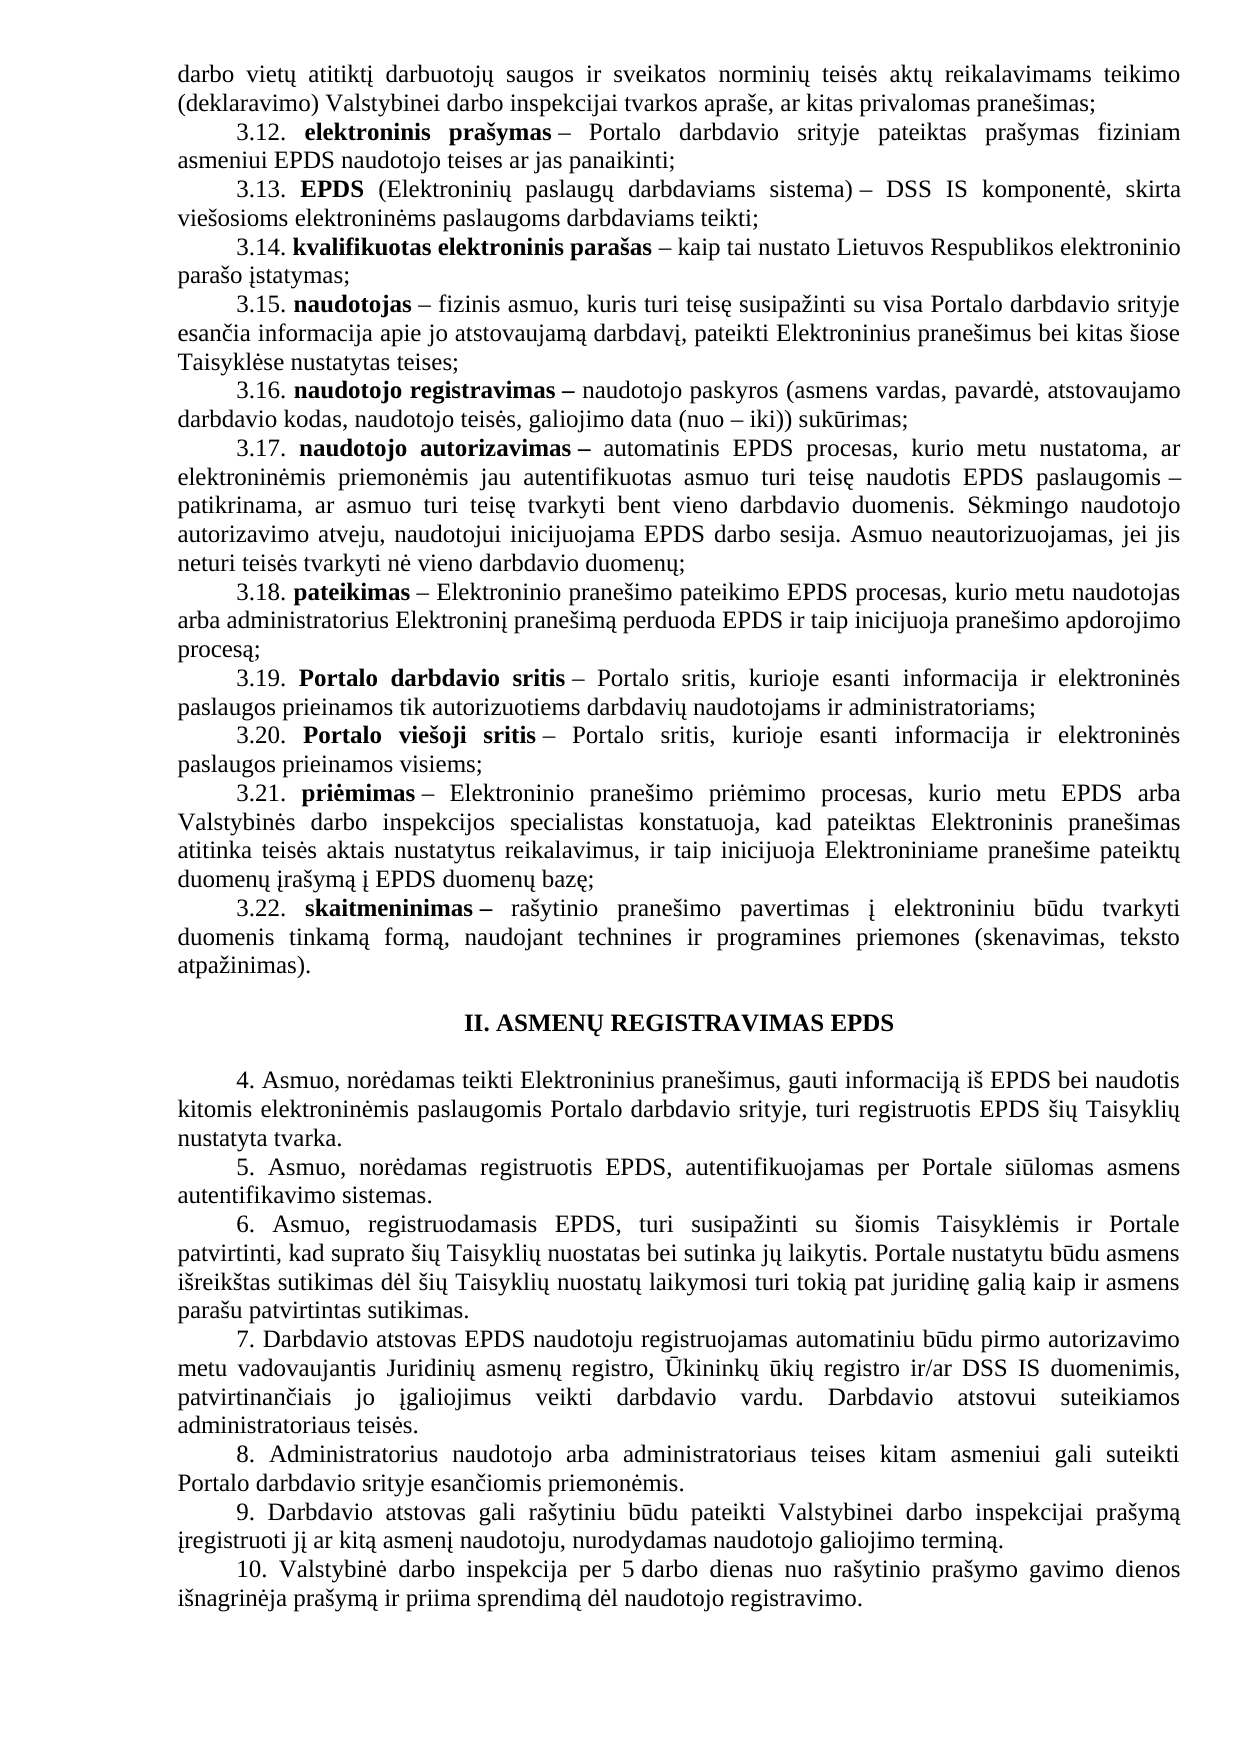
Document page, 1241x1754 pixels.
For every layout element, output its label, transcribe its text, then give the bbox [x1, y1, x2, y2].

text 3.17. naudotojo autorizavimas – automatinis EPDS procesas, kurio metu nustatoma, ar elektroninėmis priemonėmis jau autentifikuotas asmuo turi teisę naudotis EPDS paslaugomis – patikrinama, ar asmuo turi teisę tvarkyti bent vieno darbdavio duomenis. Sėkmingo naudotojo autorizavimo atveju, naudotojui inicijuojama EPDS darbo sesija. Asmuo neautorizuojamas, jei jis neturi teisės tvarkyti nė vieno darbdavio duomenų; [177, 433, 1181, 577]
text darbo vietų atitiktį darbuotojų saugos ir sveikatos norminių teisės aktų reikalavimams teikimo (deklaravimo) Valstybinei darbo inspekcijai tvarkos apraše, ar kitas privalomas pranešimas; [177, 59, 1181, 117]
text 3.22. skaitmeninimas – rašytinio pranešimo pavertimas į elektroniniu būdu tvarkyti duomenis tinkamą formą, naudojant technines ir programines priemones (skenavimas, teksto atpažinimas). [177, 893, 1181, 979]
text 3.19. Portalo darbdavio sritis – Portalo sritis, kurioje esanti informacija ir elektroninės paslaugos prieinamos tik autorizuotiems darbdavių naudotojams ir administratoriams; [177, 663, 1181, 720]
text 10. Valstybinė darbo inspekcija per 5 darbo dienas nuo rašytinio prašymo gavimo dienos išnagrinėja prašymą ir priima sprendimą dėl naudotojo registravimo. [177, 1554, 1181, 1612]
text 3.18. pateikimas – Elektroninio pranešimo pateikimo EPDS procesas, kurio metu naudotojas arba administratorius Elektroninį pranešimą perduoda EPDS ir taip inicijuoja pranešimo apdorojimo procesą; [177, 577, 1181, 663]
text 5. Asmuo, norėdamas registruotis EPDS, autentifikuojamas per Portale siūlomas asmens autentifikavimo sistemas. [177, 1152, 1181, 1209]
text 9. Darbdavio atstovas gali rašytiniu būdu pateikti Valstybinei darbo inspekcijai prašymą įregistruoti jį ar kitą asmenį naudotoju, nurodydamas naudotojo galiojimo terminą. [177, 1497, 1181, 1554]
text 3.13. EPDS (Elektroninių paslaugų darbdaviams sistema) – DSS IS komponentė, skirta viešosioms elektroninėms paslaugoms darbdaviams teikti; [177, 174, 1181, 232]
text 4. Asmuo, norėdamas teikti Elektroninius pranešimus, gauti informaciją iš EPDS bei naudotis kitomis elektroninėmis paslaugomis Portalo darbdavio srityje, turi registruotis EPDS šių Taisyklių nustatyta tvarka. [177, 1065, 1181, 1152]
text II. ASMENŲ REGISTRAVIMAS EPDS [177, 1008, 1181, 1037]
text 3.15. naudotojas – fizinis asmuo, kuris turi teisę susipažinti su visa Portalo darbdavio srityje esančia informacija apie jo atstovaujamą darbdavį, pateikti Elektroninius pranešimus bei kitas šiose Taisyklėse nustatytas teises; [177, 289, 1181, 375]
text 6. Asmuo, registruodamasis EPDS, turi susipažinti su šiomis Taisyklėmis ir Portale patvirtinti, kad suprato šių Taisyklių nuostatas bei sutinka jų laikytis. Portale nustatytu būdu asmens išreikštas sutikimas dėl šių Taisyklių nuostatų laikymosi turi tokią pat juridinę galią kaip ir asmens parašu patvirtintas sutikimas. [177, 1209, 1181, 1324]
text 8. Administratorius naudotojo arba administratoriaus teises kitam asmeniui gali suteikti Portalo darbdavio srityje esančiomis priemonėmis. [177, 1439, 1181, 1497]
text 3.12. elektroninis prašymas – Portalo darbdavio srityje pateiktas prašymas fiziniam asmeniui EPDS naudotojo teises ar jas panaikinti; [177, 117, 1181, 174]
text 3.14. kvalifikuotas elektroninis parašas – kaip tai nustato Lietuvos Respublikos elektroninio parašo įstatymas; [177, 232, 1181, 289]
text 3.21. priėmimas – Elektroninio pranešimo priėmimo procesas, kurio metu EPDS arba Valstybinės darbo inspekcijos specialistas konstatuoja, kad pateiktas Elektroninis pranešimas atitinka teisės aktais nustatytus reikalavimus, ir taip inicijuoja Elektroniniame pranešime pateiktų duomenų įrašymą į EPDS duomenų bazę; [177, 778, 1181, 893]
text 3.16. naudotojo registravimas – naudotojo paskyros (asmens vardas, pavardė, atstovaujamo darbdavio kodas, naudotojo teisės, galiojimo data (nuo – iki)) sukūrimas; [177, 375, 1181, 433]
text 3.20. Portalo viešoji sritis – Portalo sritis, kurioje esanti informacija ir elektroninės paslaugos prieinamos visiems; [177, 720, 1181, 778]
text 7. Darbdavio atstovas EPDS naudotoju registruojamas automatiniu būdu pirmo autorizavimo metu vadovaujantis Juridinių asmenų registro, Ūkininkų ūkių registro ir/ar DSS IS duomenimis, patvirtinančiais jo įgaliojimus veikti darbdavio vardu. Darbdavio atstovui suteikiamos administratoriaus teisės. [177, 1324, 1181, 1439]
